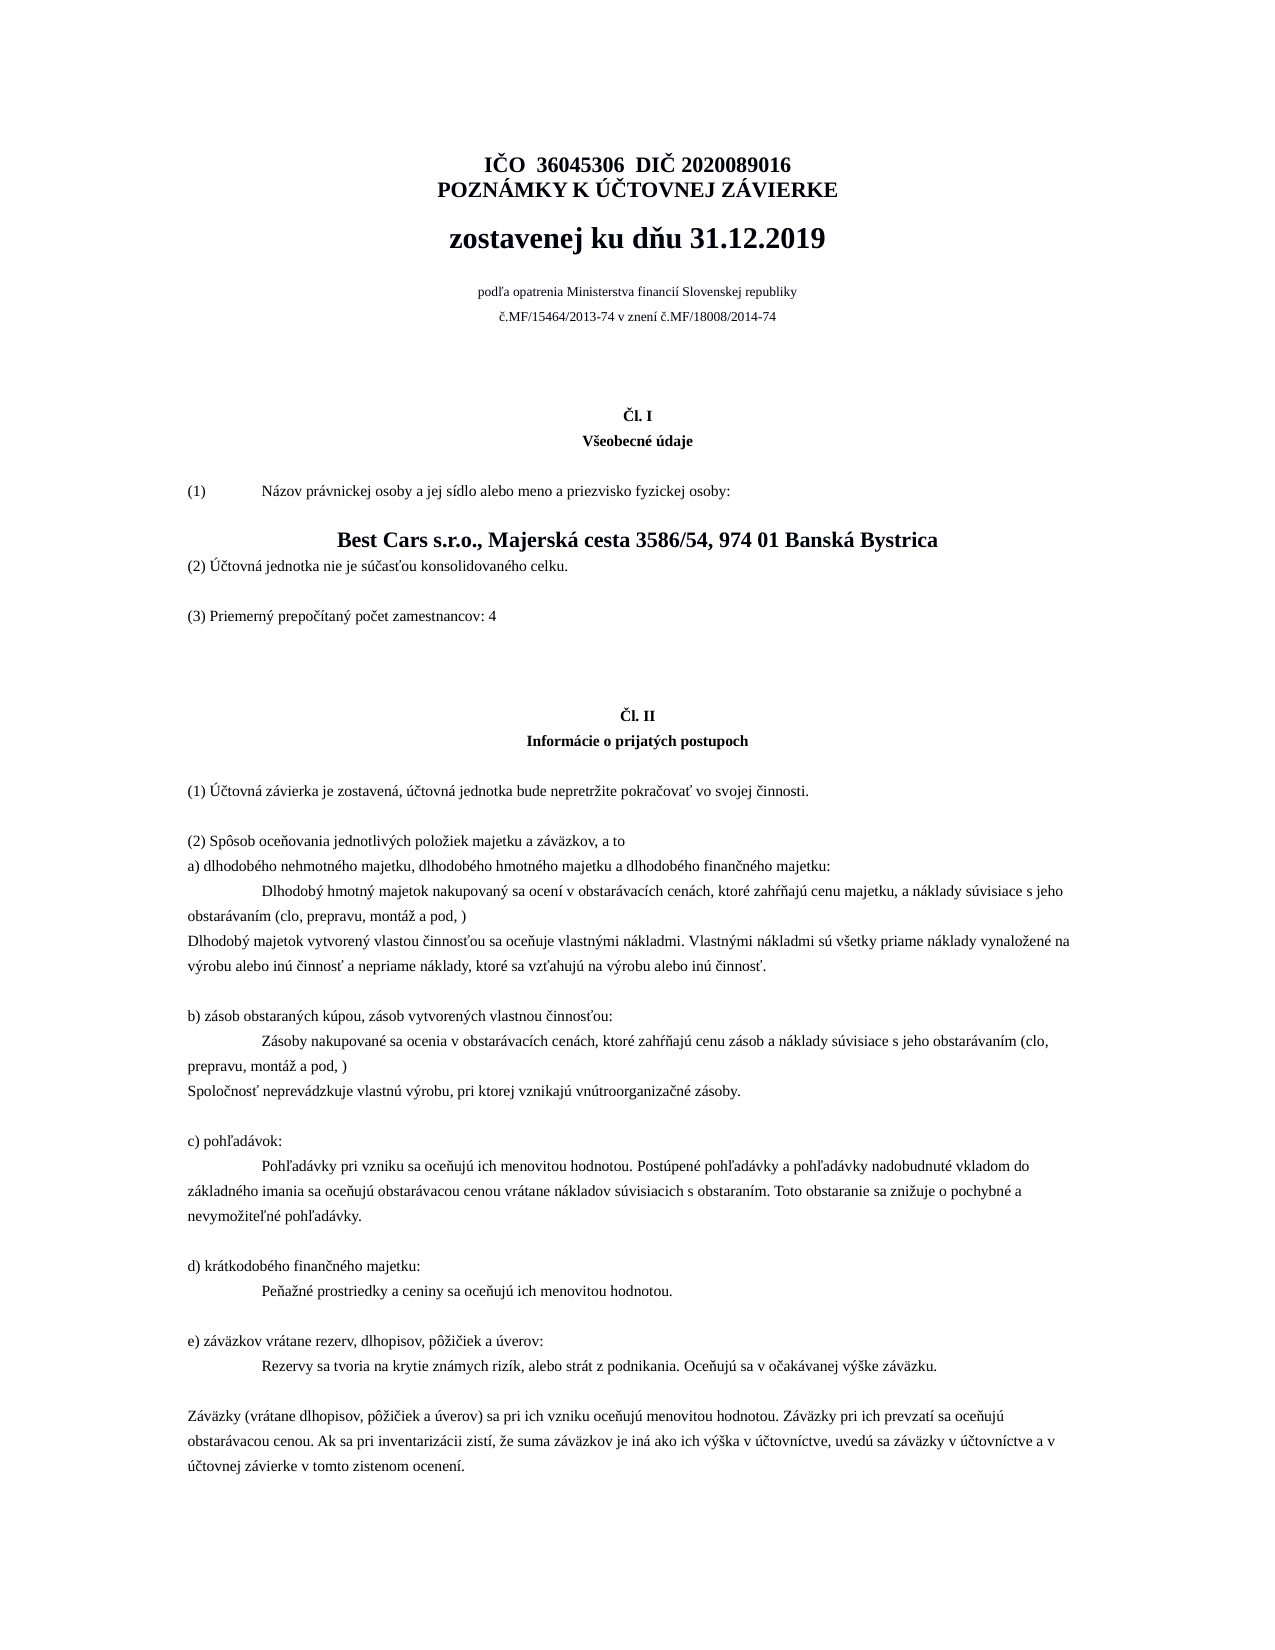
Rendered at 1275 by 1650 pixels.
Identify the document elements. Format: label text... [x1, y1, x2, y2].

text POZNÁMKY K ÚČTOVNEJ ZÁVIERKE [187, 175, 1087, 200]
text (1) Účtovná závierka je zostavená, účtovná jednotka bude nepretržite pokračovať vo svojej činnosti. [187, 775, 1087, 800]
text e) záväzkov vrátane rezerv, dlhopisov, pôžičiek a úverov: [187, 1325, 1087, 1350]
text Dlhodobý majetok vytvorený vlastou činnosťou sa oceňuje vlastnými nákladmi. Vlastnými nákladmi sú všetky priame náklady vynaložené na výrobu alebo inú činnosť a nepriame náklady, ktoré sa vzťahujú na výrobu alebo inú činnosť. [187, 925, 1087, 975]
text (2) Spôsob oceňovania jednotlivých položiek majetku a záväzkov, a to [187, 825, 1087, 850]
text Čl. I [187, 400, 1087, 425]
text Rezervy sa tvoria na krytie známych rizík, alebo strát z podnikania. Oceňujú sa v očakávanej výške záväzku. [187, 1350, 1087, 1375]
text (2) Účtovná jednotka nie je súčasťou konsolidovaného celku. [187, 550, 1087, 575]
text Dlhodobý hmotný majetok nakupovaný sa ocení v obstarávacích cenách, ktoré zahŕňajú cenu majetku, a náklady súvisiace s jeho obstarávaním (clo, prepravu, montáž a pod, ) [187, 875, 1087, 925]
text c) pohľadávok: [187, 1125, 1087, 1150]
text Best Cars s.r.o., Majerská cesta 3586/54, 974 01 Banská Bystrica [187, 525, 1087, 550]
text b) zásob obstaraných kúpou, zásob vytvorených vlastnou činnosťou: [187, 1000, 1087, 1025]
text Spoločnosť neprevádzkuje vlastnú výrobu, pri ktorej vznikajú vnútroorganizačné zásoby. [187, 1075, 1087, 1100]
text Čl. II [187, 700, 1087, 725]
text Záväzky (vrátane dlhopisov, pôžičiek a úverov) sa pri ich vzniku oceňujú menovitou hodnotou. Záväzky pri ich prevzatí sa oceňujú obstarávacou cenou. Ak sa pri inventarizácii zistí, že suma záväzkov je iná ako ich výška v účtovníctve, uvedú sa záväzky v účtovníctve a v účtovnej závierke v tomto zistenom ocenení. [187, 1400, 1087, 1475]
text d) krátkodobého finančného majetku: [187, 1250, 1087, 1275]
text podľa opatrenia Ministerstva financií Slovenskej republiky [187, 275, 1087, 300]
text Informácie o prijatých postupoch [187, 725, 1087, 750]
text a) dlhodobého nehmotného majetku, dlhodobého hmotného majetku a dlhodobého finančného majetku: [187, 850, 1087, 875]
text Všeobecné údaje [187, 425, 1087, 450]
text IČO 36045306 DIČ 2020089016 [187, 150, 1087, 175]
list Názov právnickej osoby a jej sídlo alebo meno a priezvisko fyzickej osoby: [187, 475, 1087, 500]
text Pohľadávky pri vzniku sa oceňujú ich menovitou hodnotou. Postúpené pohľadávky a pohľadávky nadobudnuté vkladom do základného imania sa oceňujú obstarávacou cenou vrátane nákladov súvisiacich s obstaraním. Toto obstaranie sa znižuje o pochybné a nevymožiteľné pohľadávky. [187, 1150, 1087, 1225]
text Peňažné prostriedky a ceniny sa oceňujú ich menovitou hodnotou. [187, 1275, 1087, 1300]
text (3) Priemerný prepočítaný počet zamestnancov: 4 [187, 600, 1087, 625]
text Zásoby nakupované sa ocenia v obstarávacích cenách, ktoré zahŕňajú cenu zásob a náklady súvisiace s jeho obstarávaním (clo, prepravu, montáž a pod, ) [187, 1025, 1087, 1075]
text č.MF/15464/2013-74 v znení č.MF/18008/2014-74 [187, 300, 1087, 325]
text zostavenej ku dňu 31.12.2019 [187, 225, 1087, 250]
